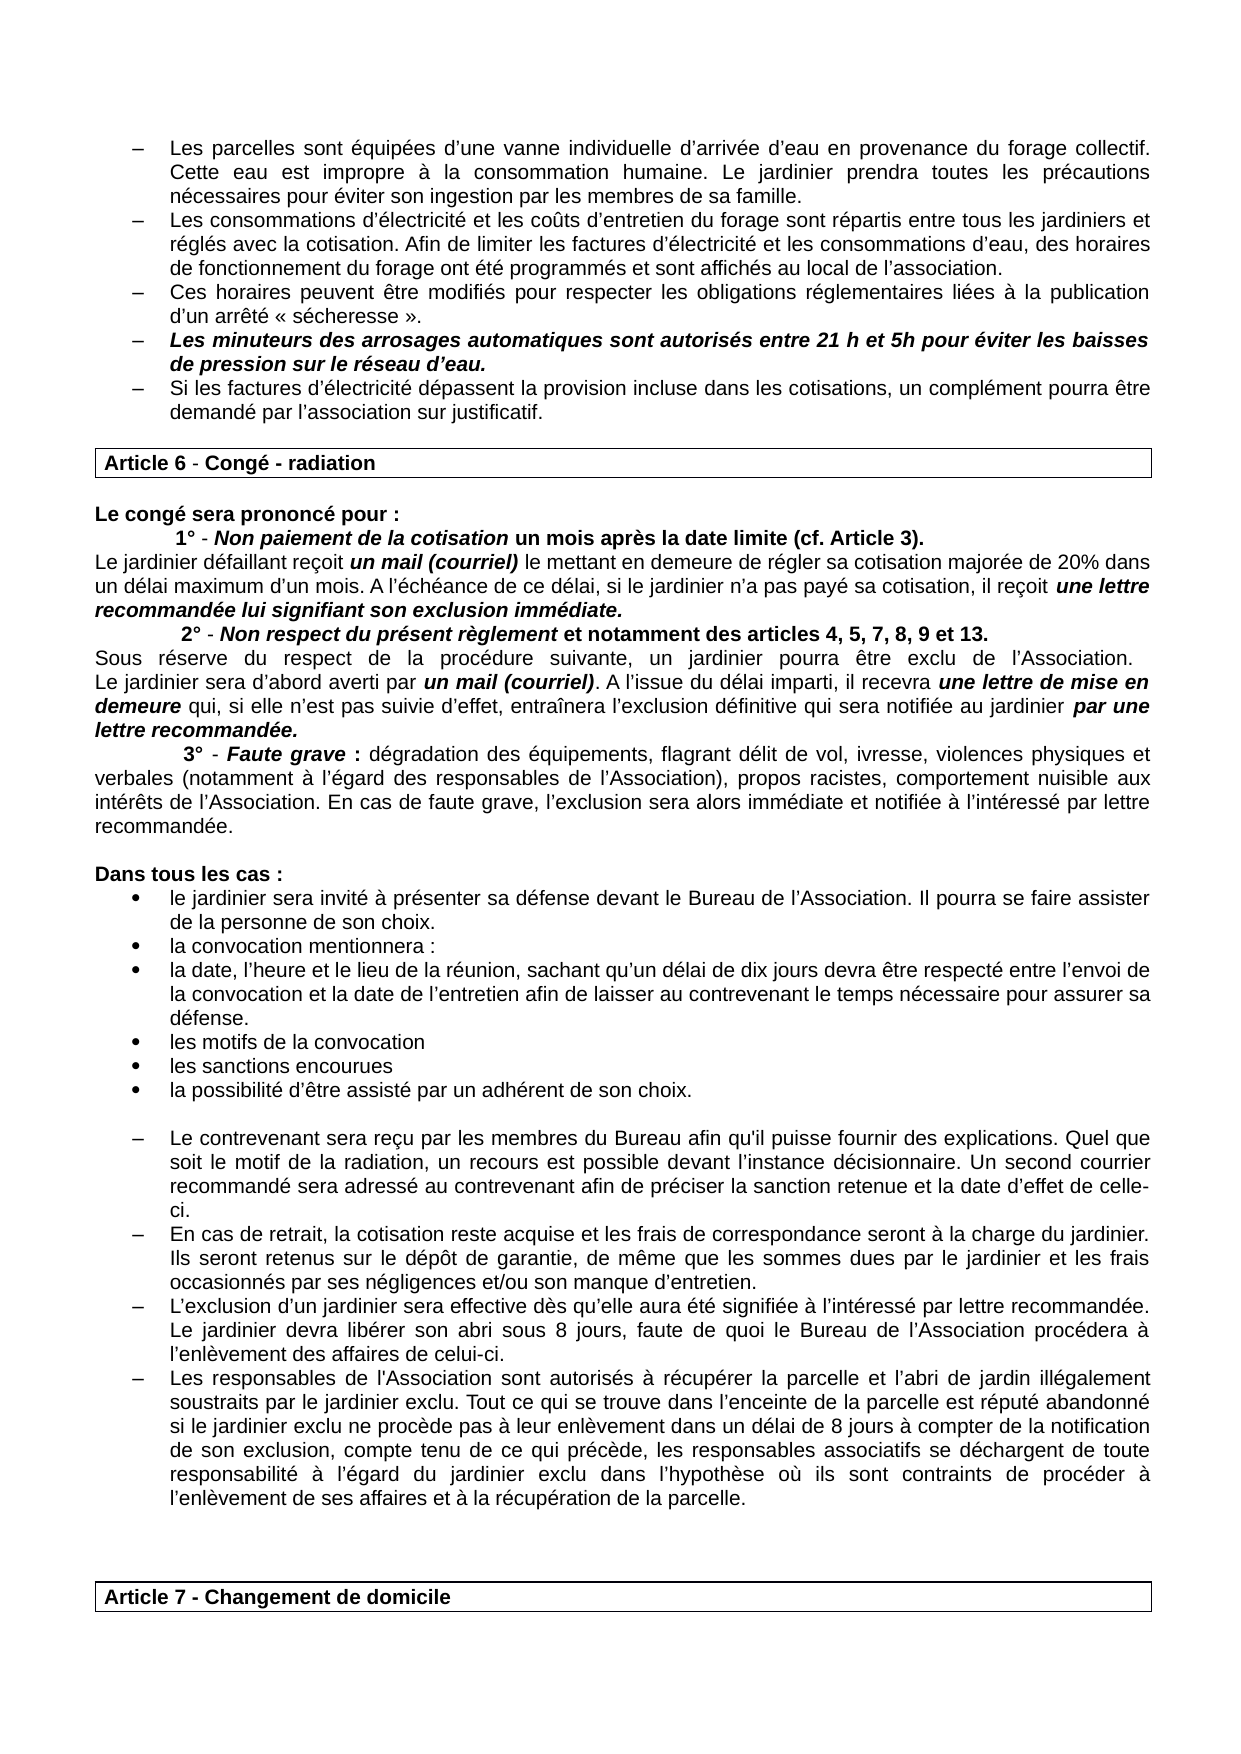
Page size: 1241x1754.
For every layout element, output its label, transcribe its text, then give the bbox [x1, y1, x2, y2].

list Ces horaires peuvent être modifiés pour respecter les obligations réglementaires liées à la publication d’un arrêté « sécheresse ». [132, 280, 1152, 328]
list Les responsables de l'Association sont autorisés à récupérer la parcelle et l’abri de jardin illégalement soustraits par le jardinier exclu. Tout ce qui se trouve dans l’enceinte de la parcelle est réputé abandonné si le jardinier exclu ne procède pas à leur enlèvement dans un délai de 8 jours à compter de la notification de son exclusion, compte tenu de ce qui précède, les responsables associatifs se déchargent de toute responsabilité à l’égard du jardinier exclu dans l’hypothèse où ils sont contraints de procéder à l’enlèvement de ses affaires et à la récupération de la parcelle. [132, 1366, 1152, 1509]
list la date, l’heure et le lieu de la réunion, sachant qu’un délai de dix jours devra être respecté entre l’envoi de la convocation et la date de l’entretien afin de laisser au contrevenant le temps nécessaire pour assurer sa défense. [132, 958, 1152, 1030]
list le jardinier sera invité à présenter sa défense devant le Bureau de l’Association. Il pourra se faire assister de la personne de son choix. [132, 886, 1152, 934]
text Dans tous les cas : [94, 862, 1152, 886]
text 1° - Non paiement de la cotisation un mois après la date limite (cf. Article 3). [94, 526, 1152, 550]
list L’exclusion d’un jardinier sera effective dès qu’elle aura été signifiée à l’intéressé par lettre recommandée. Le jardinier devra libérer son abri sous 8 jours, faute de quoi le Bureau de l’Association procédera à l’enlèvement des affaires de celui-ci. [132, 1294, 1152, 1366]
list Les consommations d’électricité et les coûts d’entretien du forage sont répartis entre tous les jardiniers et réglés avec la cotisation. Afin de limiter les factures d’électricité et les consommations d’eau, des horaires de fonctionnement du forage ont été programmés et sont affichés au local de l’association. [132, 208, 1152, 280]
list Les parcelles sont équipées d’une vanne individuelle d’arrivée d’eau en provenance du forage collectif. Cette eau est impropre à la consommation humaine. Le jardinier prendra toutes les précautions nécessaires pour éviter son ingestion par les membres de sa famille. [132, 136, 1152, 208]
text Sous réserve du respect de la procédure suivante, un jardinier pourra être exclu de l’Association. Le jardinier sera d’abord averti par un mail (courriel). A l’issue du délai imparti, il recevra une lettre de mise en demeure qui, si elle n’est pas suivie d’effet, entraînera l’exclusion définitive qui sera notifiée au jardinier par une lettre recommandée. [94, 646, 1152, 742]
text 3° - Faute grave : dégradation des équipements, flagrant délit de vol, ivresse, violences physiques et verbales (notamment à l’égard des responsables de l’Association), propos racistes, comportement nuisible aux intérêts de l’Association. En cas de faute grave, l’exclusion sera alors immédiate et notifiée à l’intéressé par lettre recommandée. [94, 742, 1152, 838]
text Le jardinier défaillant reçoit un mail (courriel) le mettant en demeure de régler sa cotisation majorée de 20% dans un délai maximum d’un mois. A l’échéance de ce délai, si le jardinier n’a pas payé sa cotisation, il reçoit une lettre recommandée lui signifiant son exclusion immédiate. [94, 550, 1152, 622]
list la possibilité d’être assisté par un adhérent de son choix. [132, 1078, 1152, 1102]
list Les minuteurs des arrosages automatiques sont autorisés entre 21 h et 5h pour éviter les baisses de pression sur le réseau d’eau. [132, 328, 1152, 376]
list les motifs de la convocation [132, 1030, 1152, 1054]
list Si les factures d’électricité dépassent la provision incluse dans les cotisations, un complément pourra être demandé par l’association sur justificatif. [132, 376, 1152, 424]
list les sanctions encourues [132, 1054, 1152, 1078]
text Article 6 - Congé - radiation [96, 449, 1151, 477]
text Le congé sera prononcé pour : [94, 502, 1152, 526]
text 2° - Non respect du présent règlement et notamment des articles 4, 5, 7, 8, 9 et 13. [94, 622, 1152, 646]
text Article 7 - Changement de domicile [96, 1583, 1151, 1611]
list la convocation mentionnera : [132, 934, 1152, 958]
list Le contrevenant sera reçu par les membres du Bureau afin qu'il puisse fournir des explications. Quel que soit le motif de la radiation, un recours est possible devant l’instance décisionnaire. Un second courrier recommandé sera adressé au contrevenant afin de préciser la sanction retenue et la date d’effet de celle-ci. [132, 1126, 1152, 1222]
list En cas de retrait, la cotisation reste acquise et les frais de correspondance seront à la charge du jardinier. Ils seront retenus sur le dépôt de garantie, de même que les sommes dues par le jardinier et les frais occasionnés par ses négligences et/ou son manque d’entretien. [132, 1222, 1152, 1294]
